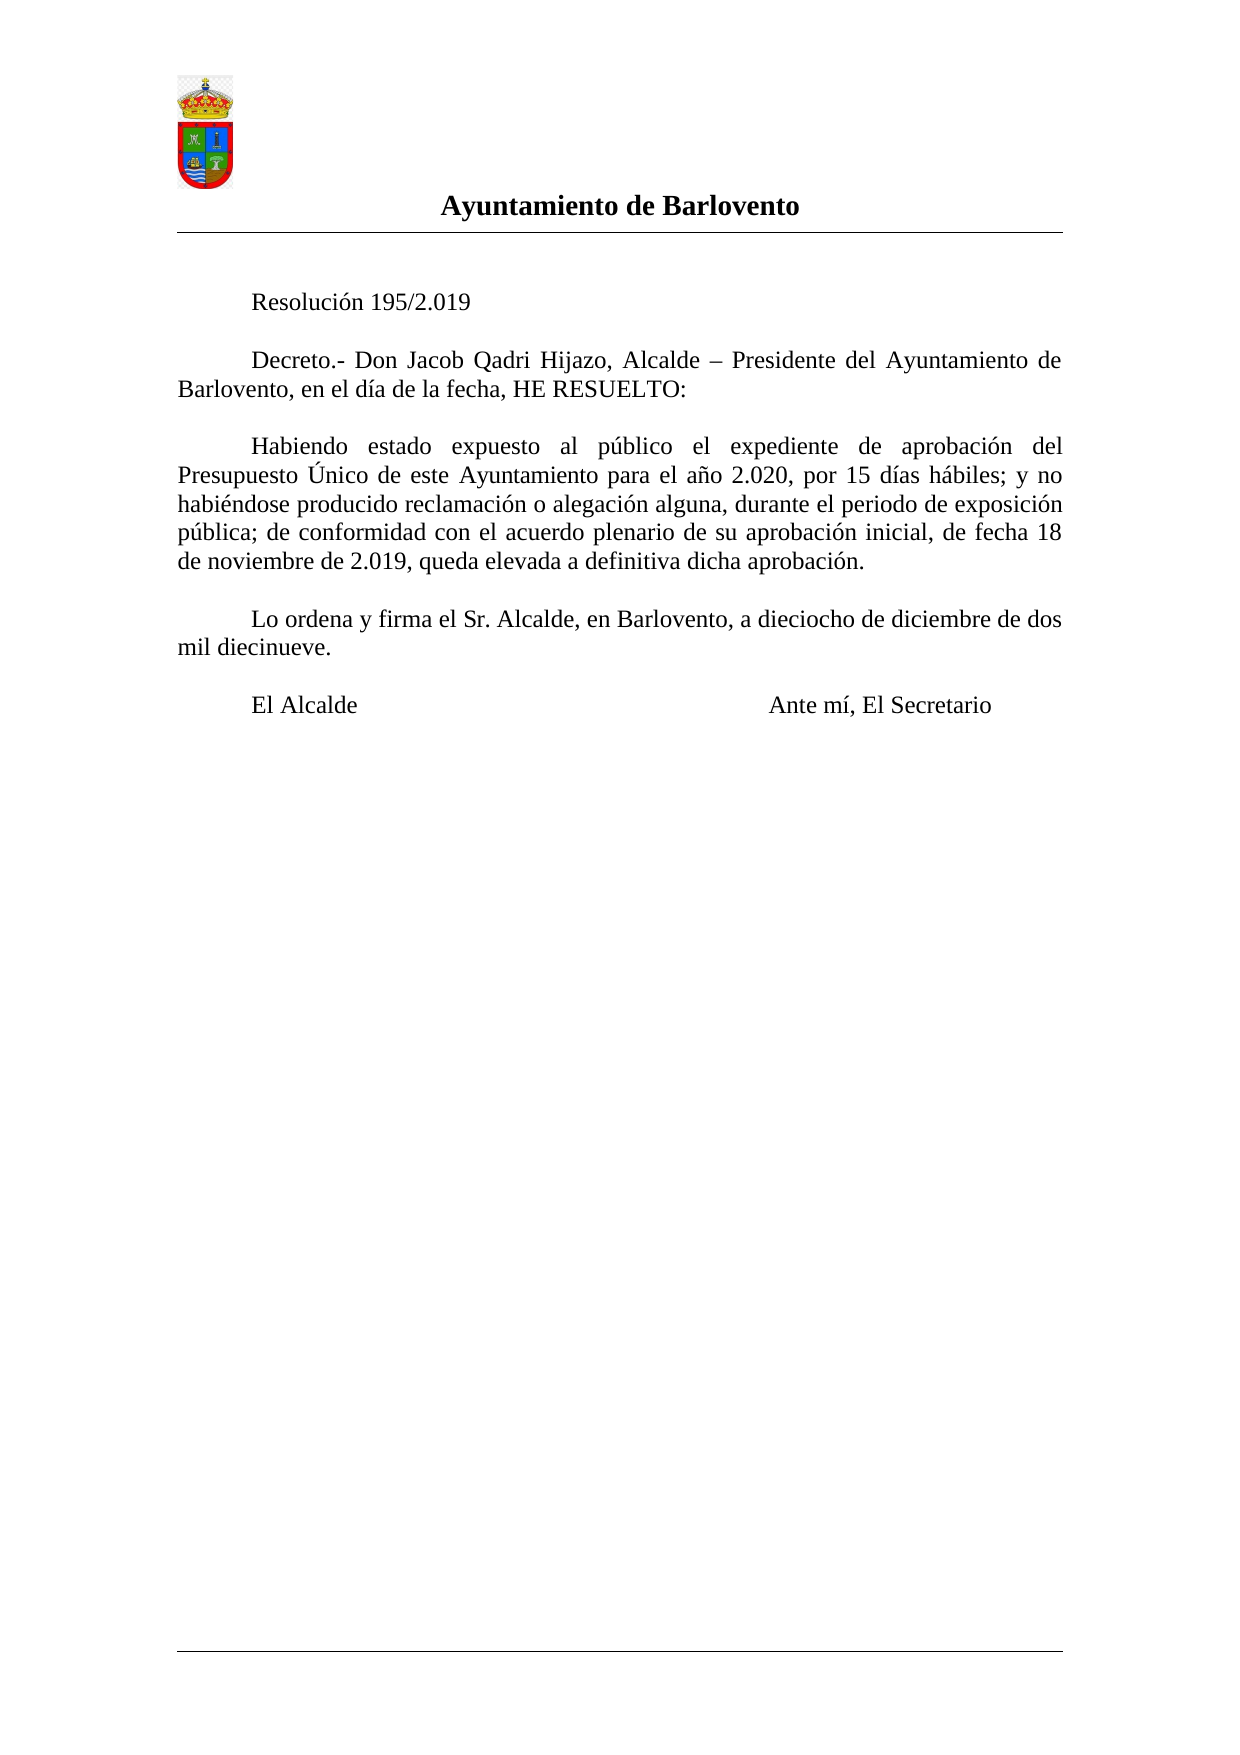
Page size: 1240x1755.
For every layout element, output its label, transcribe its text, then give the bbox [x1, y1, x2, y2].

text Decreto.- Don Jacob Qadri Hijazo, Alcalde – Presidente del Ayuntamiento de Barlovento, en el día de la fecha, HE RESUELTO: [177, 345, 1063, 402]
text El Alcalde Ante mí, El Secretario [251, 690, 1189, 719]
text Habiendo estado expuesto al público el expediente de aprobación del Presupuesto Único de este Ayuntamiento para el año 2.020, por 15 días hábiles; y no habiéndose producido reclamación o alegación alguna, durante el periodo de exposición pública; de conformidad con el acuerdo plenario de su aprobación inicial, de fecha 18 de noviembre de 2.019, queda elevada a definitiva dicha aprobación. [177, 431, 1063, 575]
text Resolución 195/2.019 [251, 287, 1189, 316]
text Ayuntamiento de Barlovento [51, 188, 1189, 222]
text Lo ordena y firma el Sr. Alcalde, en Barlovento, a dieciocho de diciembre de dos mil diecinueve. [177, 604, 1062, 661]
